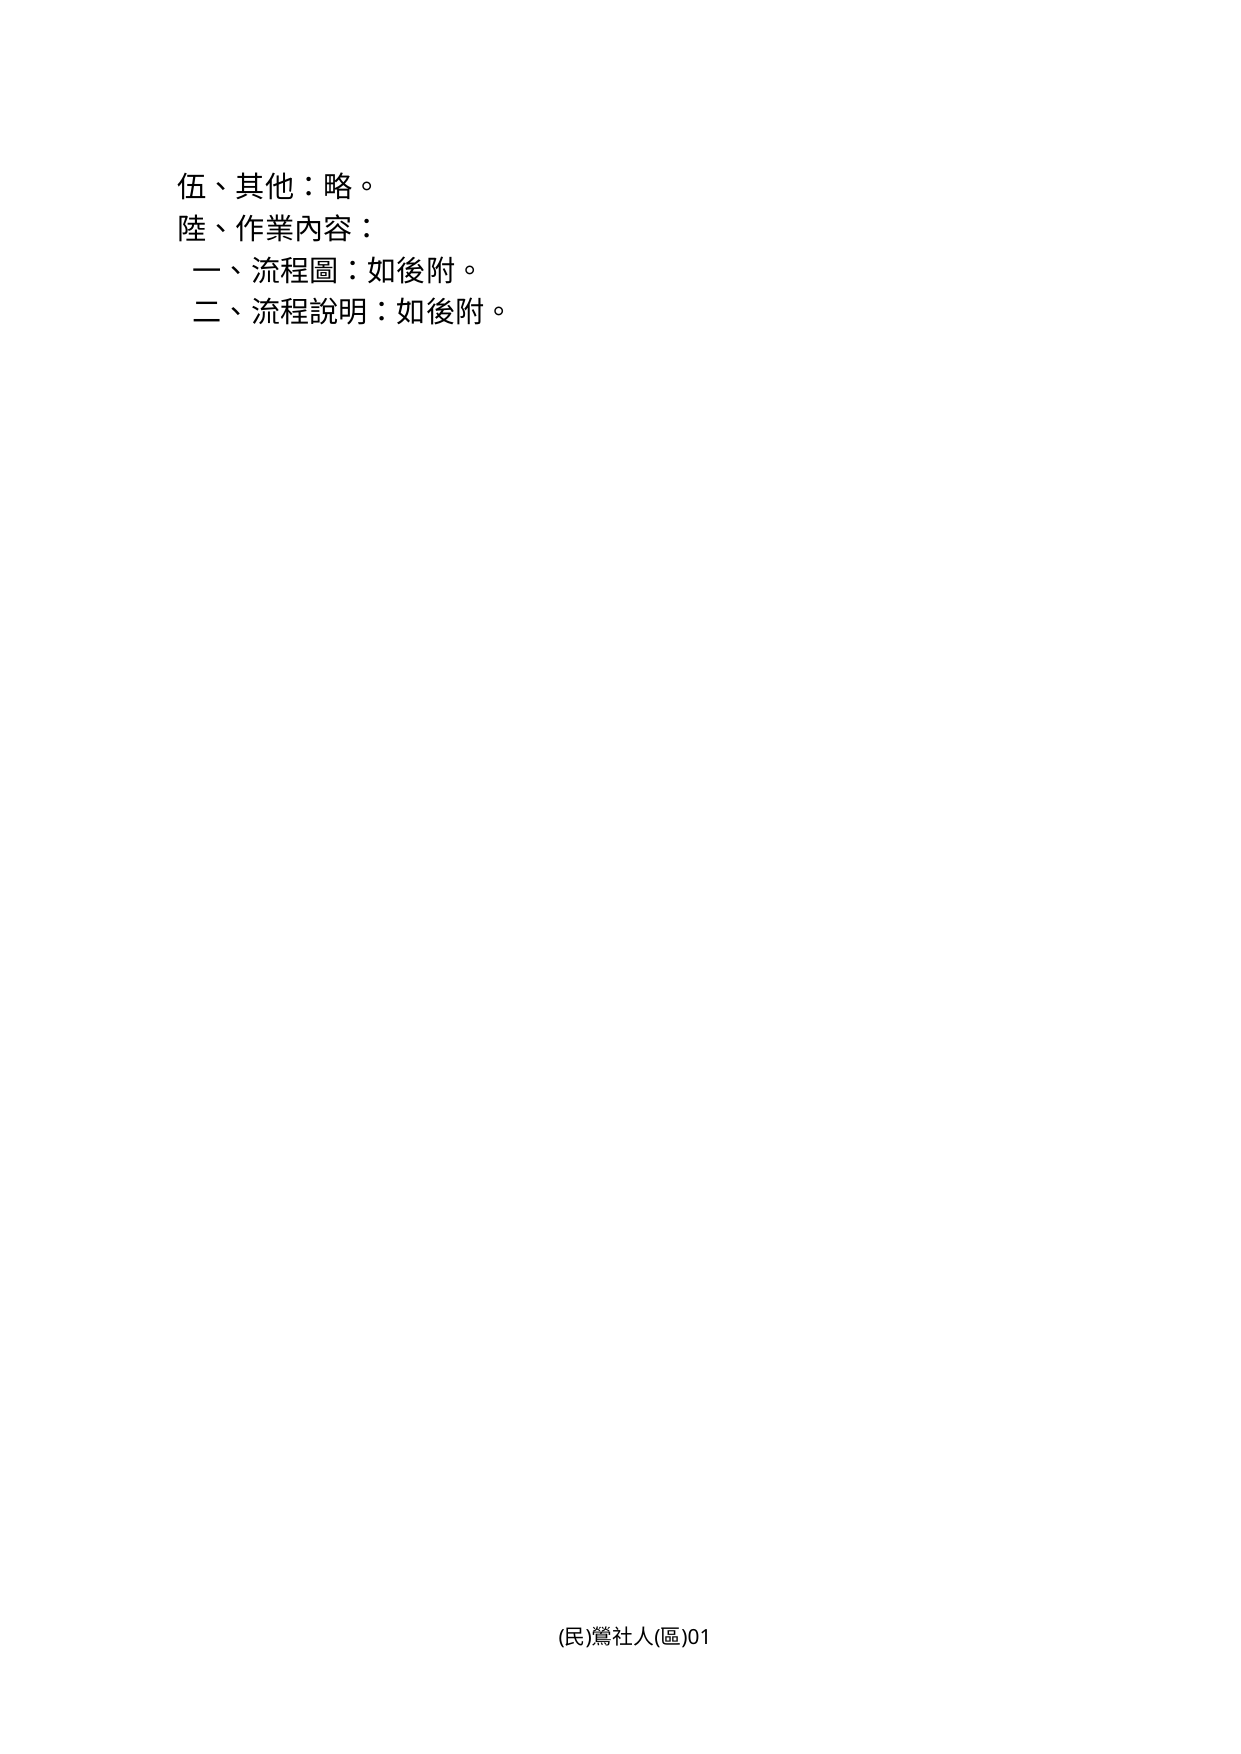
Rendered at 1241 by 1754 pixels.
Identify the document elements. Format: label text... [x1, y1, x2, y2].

text 二、流程說明：如後附。 [177, 289, 1092, 331]
text 陸、作業內容： [177, 206, 1092, 248]
text 一、流程圖：如後附。 [177, 248, 1092, 289]
text 伍、其他：略。 [177, 164, 1092, 206]
